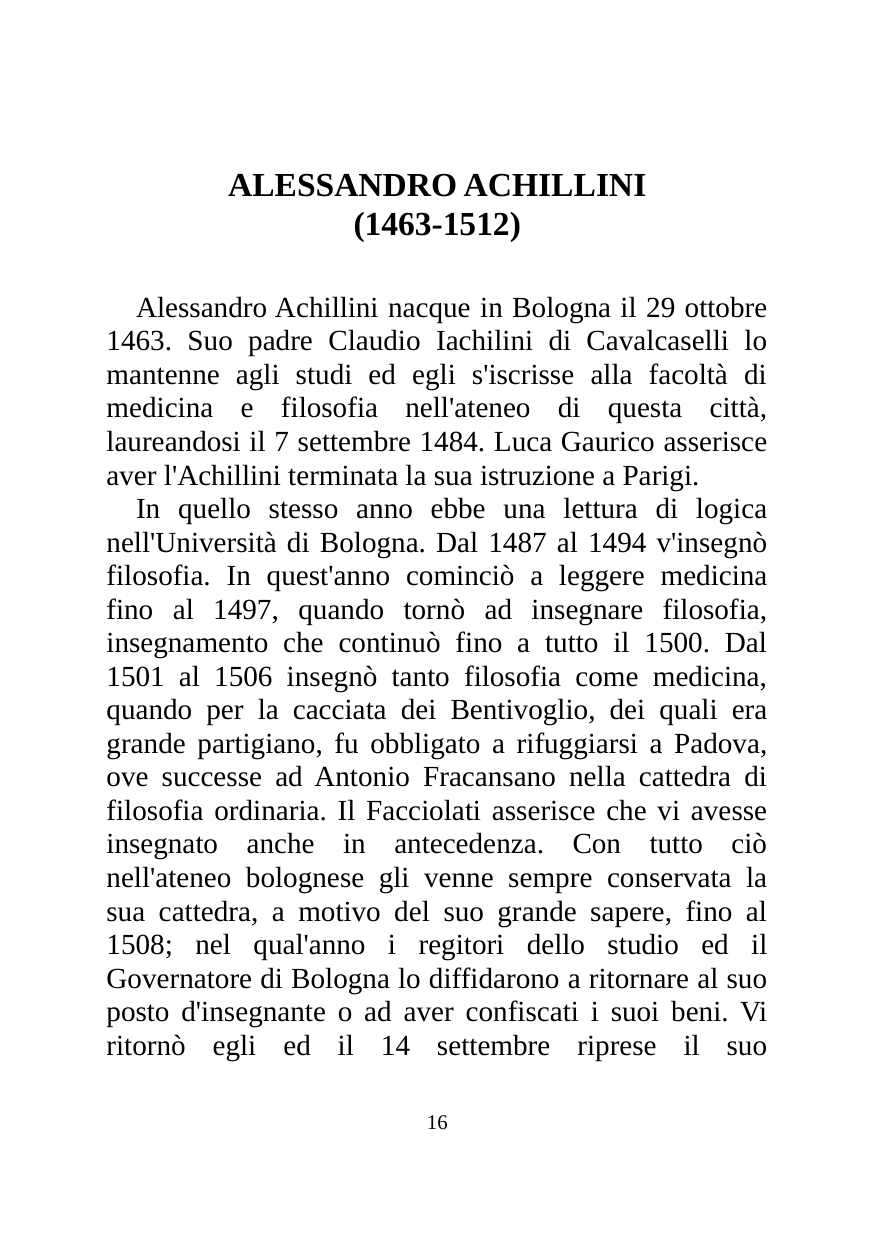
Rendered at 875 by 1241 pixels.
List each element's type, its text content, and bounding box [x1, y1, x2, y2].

text Alessandro Achillini nacque in Bologna il 29 ottobre 1463. Suo padre Claudio Iachilini di Cavalcaselli lo mantenne agli studi ed egli s'iscrisse alla facoltà di medicina e filosofia nell'ateneo di questa città, laureandosi il 7 settembre 1484. Luca Gaurico asserisce aver l'Achillini terminata la sua istruzione a Parigi. [106, 290, 768, 491]
subtitle ALESSANDRO ACHILLINI (1463-1512) [106, 165, 768, 243]
text In quello stesso anno ebbe una lettura di logica nell'Università di Bologna. Dal 1487 al 1494 v'insegnò filosofia. In quest'anno cominciò a leggere medicina fino al 1497, quando tornò ad insegnare filosofia, insegnamento che continuò fino a tutto il 1500. Dal 1501 al 1506 insegnò tanto filosofia come medicina, quando per la cacciata dei Bentivoglio, dei quali era grande partigiano, fu obbligato a rifuggiarsi a Padova, ove successe ad Antonio Fracansano nella cattedra di filosofia ordinaria. Il Facciolati asserisce che vi avesse insegnato anche in antecedenza. Con tutto ciò nell'ateneo bolognese gli venne sempre conservata la sua cattedra, a motivo del suo grande sapere, fino al 1508; nel qual'anno i regitori dello studio ed il Governatore di Bologna lo diffidarono a ritornare al suo posto d'insegnante o ad aver confiscati i suoi beni. Vi ritornò egli ed il 14 settembre riprese il suo [106, 491, 768, 1061]
